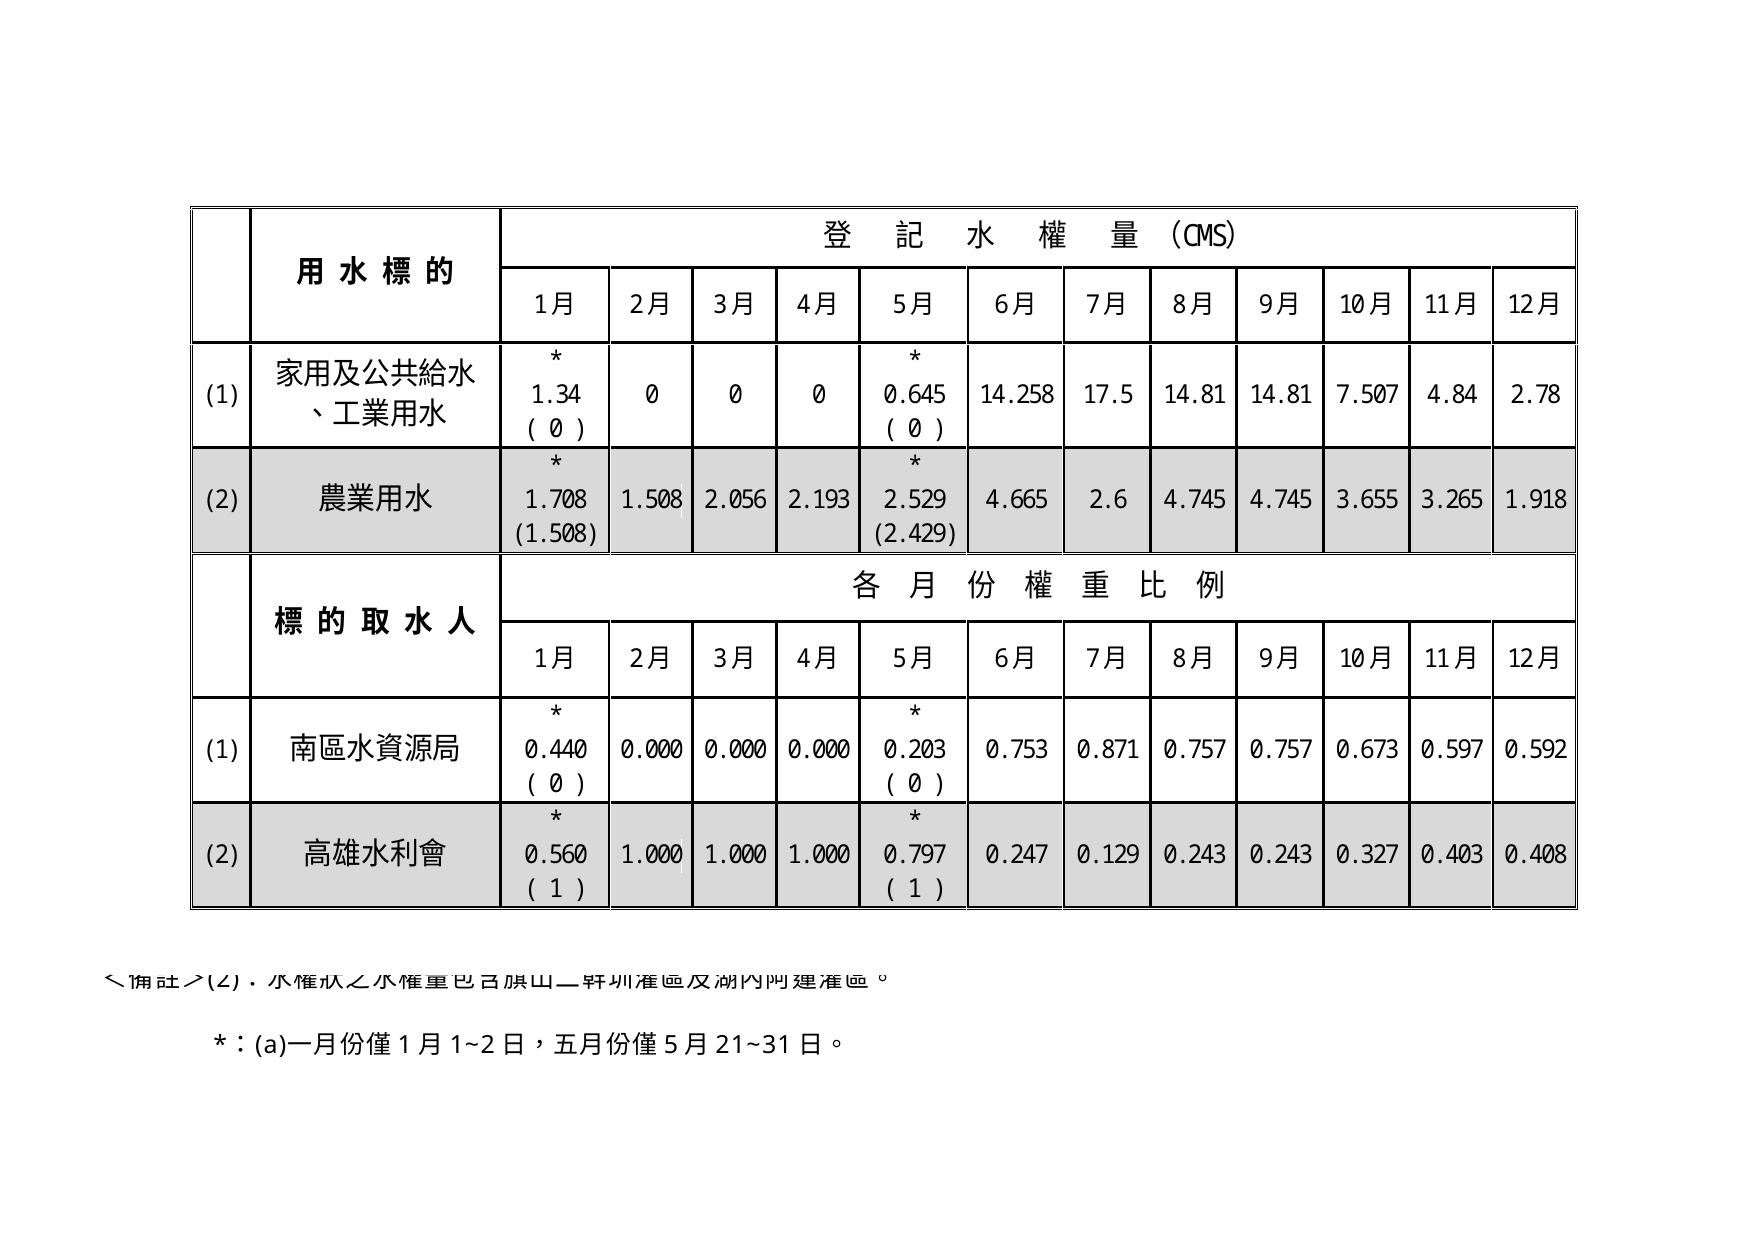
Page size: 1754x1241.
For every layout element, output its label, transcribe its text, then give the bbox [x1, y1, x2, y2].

text *：(a)一月份僅1月1~2日，五月份僅5月21~31日。 [47, 1024, 1647, 1060]
text ＜備註＞(2)：水權狀之水權量包含旗山二幹圳灌區及湖內阿蓮灌區。 [47, 959, 1647, 995]
text 附表：月眉進水口共同取水各標的水權量及分配比例表 [47, 120, 1647, 975]
